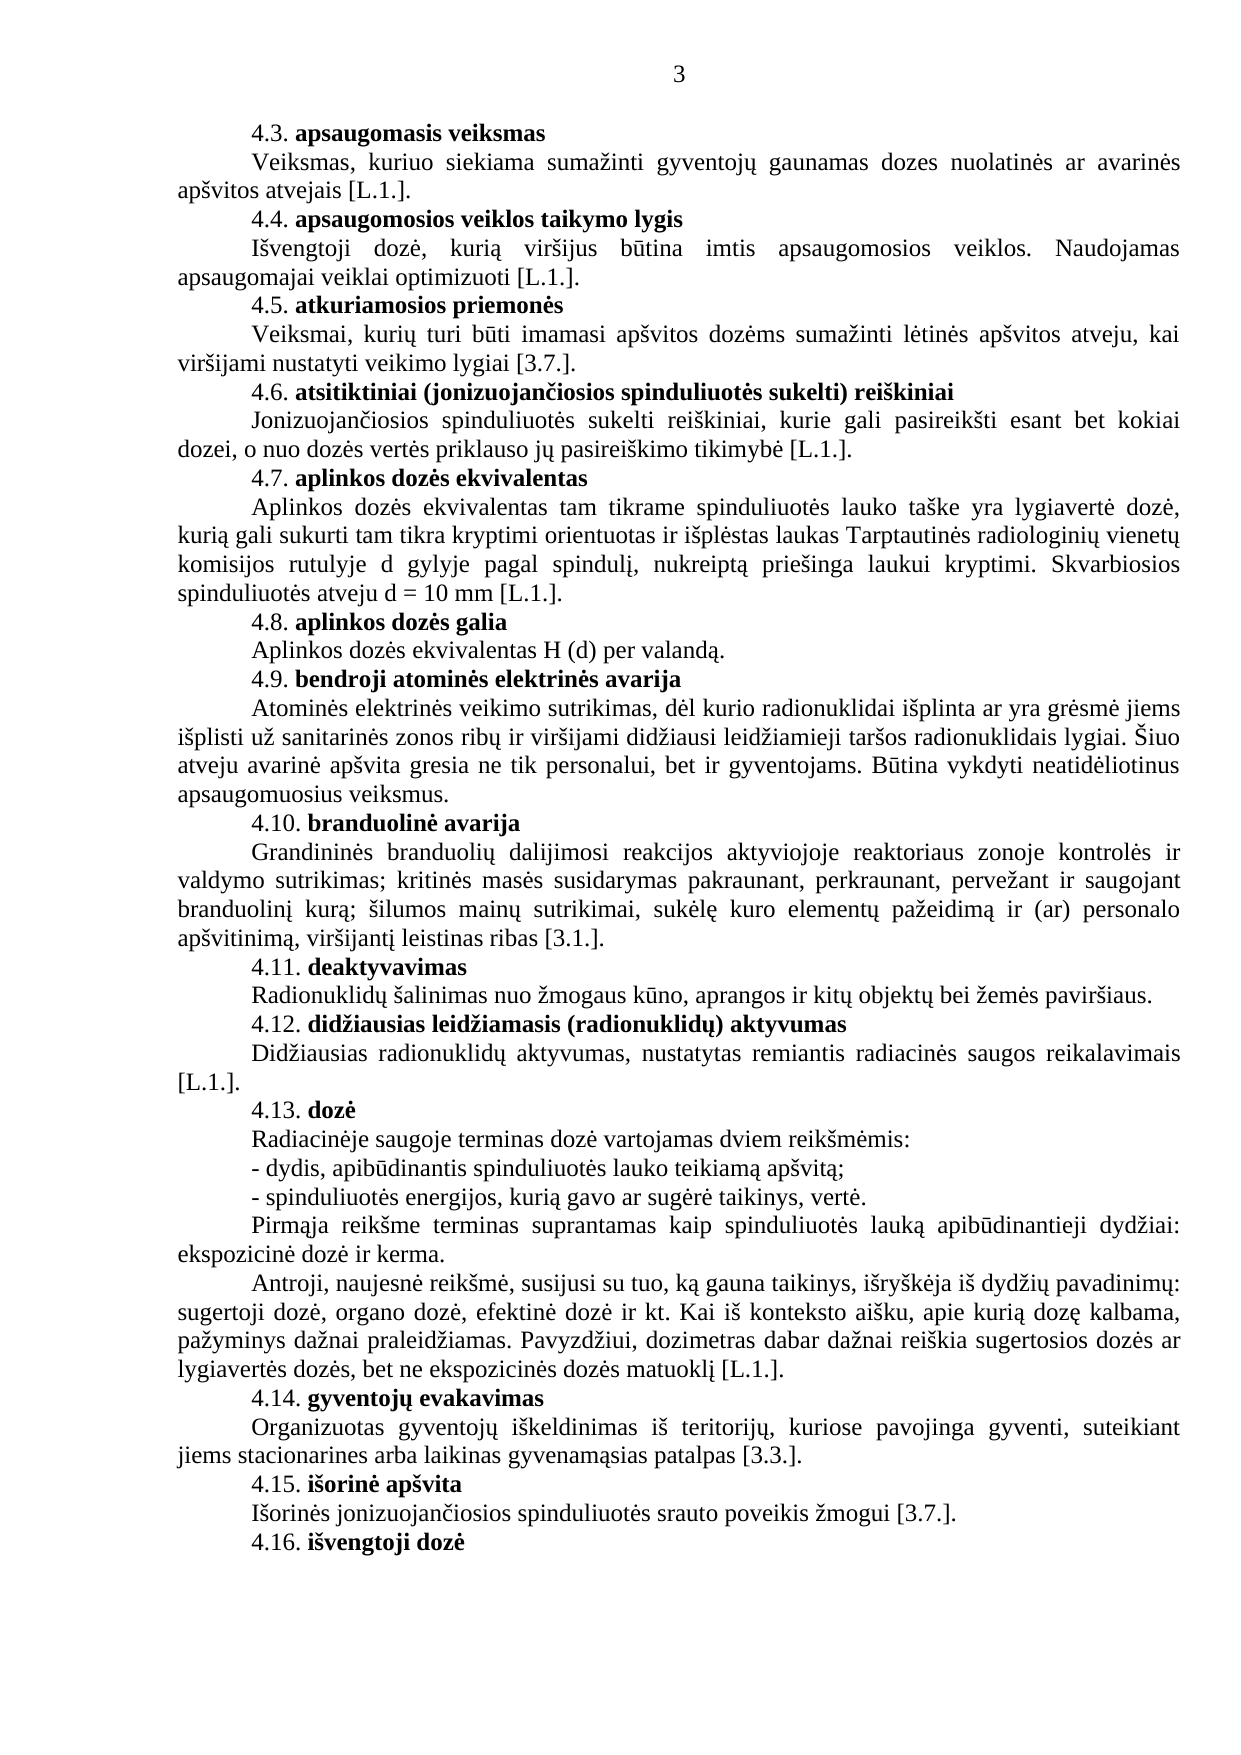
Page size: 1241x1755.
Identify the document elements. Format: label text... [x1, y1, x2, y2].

text 4.9. bendroji atominės elektrinės avarija [177, 664, 1181, 693]
text Veiksmas, kuriuo siekiama sumažinti gyventojų gaunamas dozes nuolatinės ar avarinės apšvitos atvejais [L.1.]. [177, 147, 1181, 204]
text Atominės elektrinės veikimo sutrikimas, dėl kurio radionuklidai išplinta ar yra grėsmė jiems išplisti už sanitarinės zonos ribų ir viršijami didžiausi leidžiamieji taršos radionuklidais lygiai. Šiuo atveju avarinė apšvita gresia ne tik personalui, bet ir gyventojams. Būtina vykdyti neatidėliotinus apsaugomuosius veiksmus. [177, 693, 1181, 808]
text Organizuotas gyventojų iškeldinimas iš teritorijų, kuriose pavojinga gyventi, suteikiant jiems stacionarines arba laikinas gyvenamąsias patalpas [3.3.]. [177, 1412, 1181, 1469]
text 4.8. aplinkos dozės galia [177, 607, 1181, 636]
text 4.14. gyventojų evakavimas [177, 1383, 1181, 1412]
text 4.15. išorinė apšvita [177, 1469, 1181, 1498]
text Didžiausias radionuklidų aktyvumas, nustatytas remiantis radiacinės saugos reikalavimais [L.1.]. [177, 1038, 1181, 1096]
text 4.4. apsaugomosios veiklos taikymo lygis [177, 204, 1181, 233]
text Veiksmai, kurių turi būti imamasi apšvitos dozėms sumažinti lėtinės apšvitos atveju, kai viršijami nustatyti veikimo lygiai [3.7.]. [177, 319, 1181, 377]
text 4.16. išvengtoji dozė [177, 1527, 1181, 1556]
text Išvengtoji dozė, kurią viršijus būtina imtis apsaugomosios veiklos. Naudojamas apsaugomajai veiklai optimizuoti [L.1.]. [177, 233, 1181, 291]
text Pirmąja reikšme terminas suprantamas kaip spinduliuotės lauką apibūdinantieji dydžiai: ekspozicinė dozė ir kerma. [177, 1211, 1181, 1268]
text 4.5. atkuriamosios priemonės [177, 291, 1181, 319]
text Radionuklidų šalinimas nuo žmogaus kūno, aprangos ir kitų objektų bei žemės paviršiaus. [177, 981, 1181, 1009]
text Jonizuojančiosios spinduliuotės sukelti reiškiniai, kurie gali pasireikšti esant bet kokiai dozei, o nuo dozės vertės priklauso jų pasireiškimo tikimybė [L.1.]. [177, 406, 1181, 463]
text 4.13. dozė [177, 1096, 1181, 1124]
text 4.10. branduolinė avarija [177, 808, 1181, 837]
text - dydis, apibūdinantis spinduliuotės lauko teikiamą apšvitą; [177, 1153, 1181, 1182]
text Aplinkos dozės ekvivalentas tam tikrame spinduliuotės lauko taške yra lygiavertė dozė, kurią gali sukurti tam tikra kryptimi orientuotas ir išplėstas laukas Tarptautinės radiologinių vienetų komisijos rutulyje d gylyje pagal spindulį, nukreiptą priešinga laukui kryptimi. Skvarbiosios spinduliuotės atveju d = 10 mm [L.1.]. [177, 492, 1181, 607]
text 4.6. atsitiktiniai (jonizuojančiosios spinduliuotės sukelti) reiškiniai [177, 377, 1181, 406]
text Išorinės jonizuojančiosios spinduliuotės srauto poveikis žmogui [3.7.]. [177, 1498, 1181, 1527]
text - spinduliuotės energijos, kurią gavo ar sugėrė taikinys, vertė. [177, 1182, 1181, 1211]
text Grandininės branduolių dalijimosi reakcijos aktyviojoje reaktoriaus zonoje kontrolės ir valdymo sutrikimas; kritinės masės susidarymas pakraunant, perkraunant, pervežant ir saugojant branduolinį kurą; šilumos mainų sutrikimai, sukėlę kuro elementų pažeidimą ir (ar) personalo apšvitinimą, viršijantį leistinas ribas [3.1.]. [177, 837, 1181, 952]
text 4.11. deaktyvavimas [177, 952, 1181, 981]
text Aplinkos dozės ekvivalentas H (d) per valandą. [177, 636, 1181, 664]
text Antroji, naujesnė reikšmė, susijusi su tuo, ką gauna taikinys, išryškėja iš dydžių pavadinimų: sugertoji dozė, organo dozė, efektinė dozė ir kt. Kai iš konteksto aišku, apie kurią dozę kalbama, pažyminys dažnai praleidžiamas. Pavyzdžiui, dozimetras dabar dažnai reiškia sugertosios dozės ar lygiavertės dozės, bet ne ekspozicinės dozės matuoklį [L.1.]. [177, 1268, 1181, 1383]
text 4.3. apsaugomasis veiksmas [177, 118, 1181, 147]
text 4.12. didžiausias leidžiamasis (radionuklidų) aktyvumas [177, 1009, 1181, 1038]
text Radiacinėje saugoje terminas dozė vartojamas dviem reikšmėmis: [177, 1124, 1181, 1153]
text 4.7. aplinkos dozės ekvivalentas [177, 463, 1181, 492]
